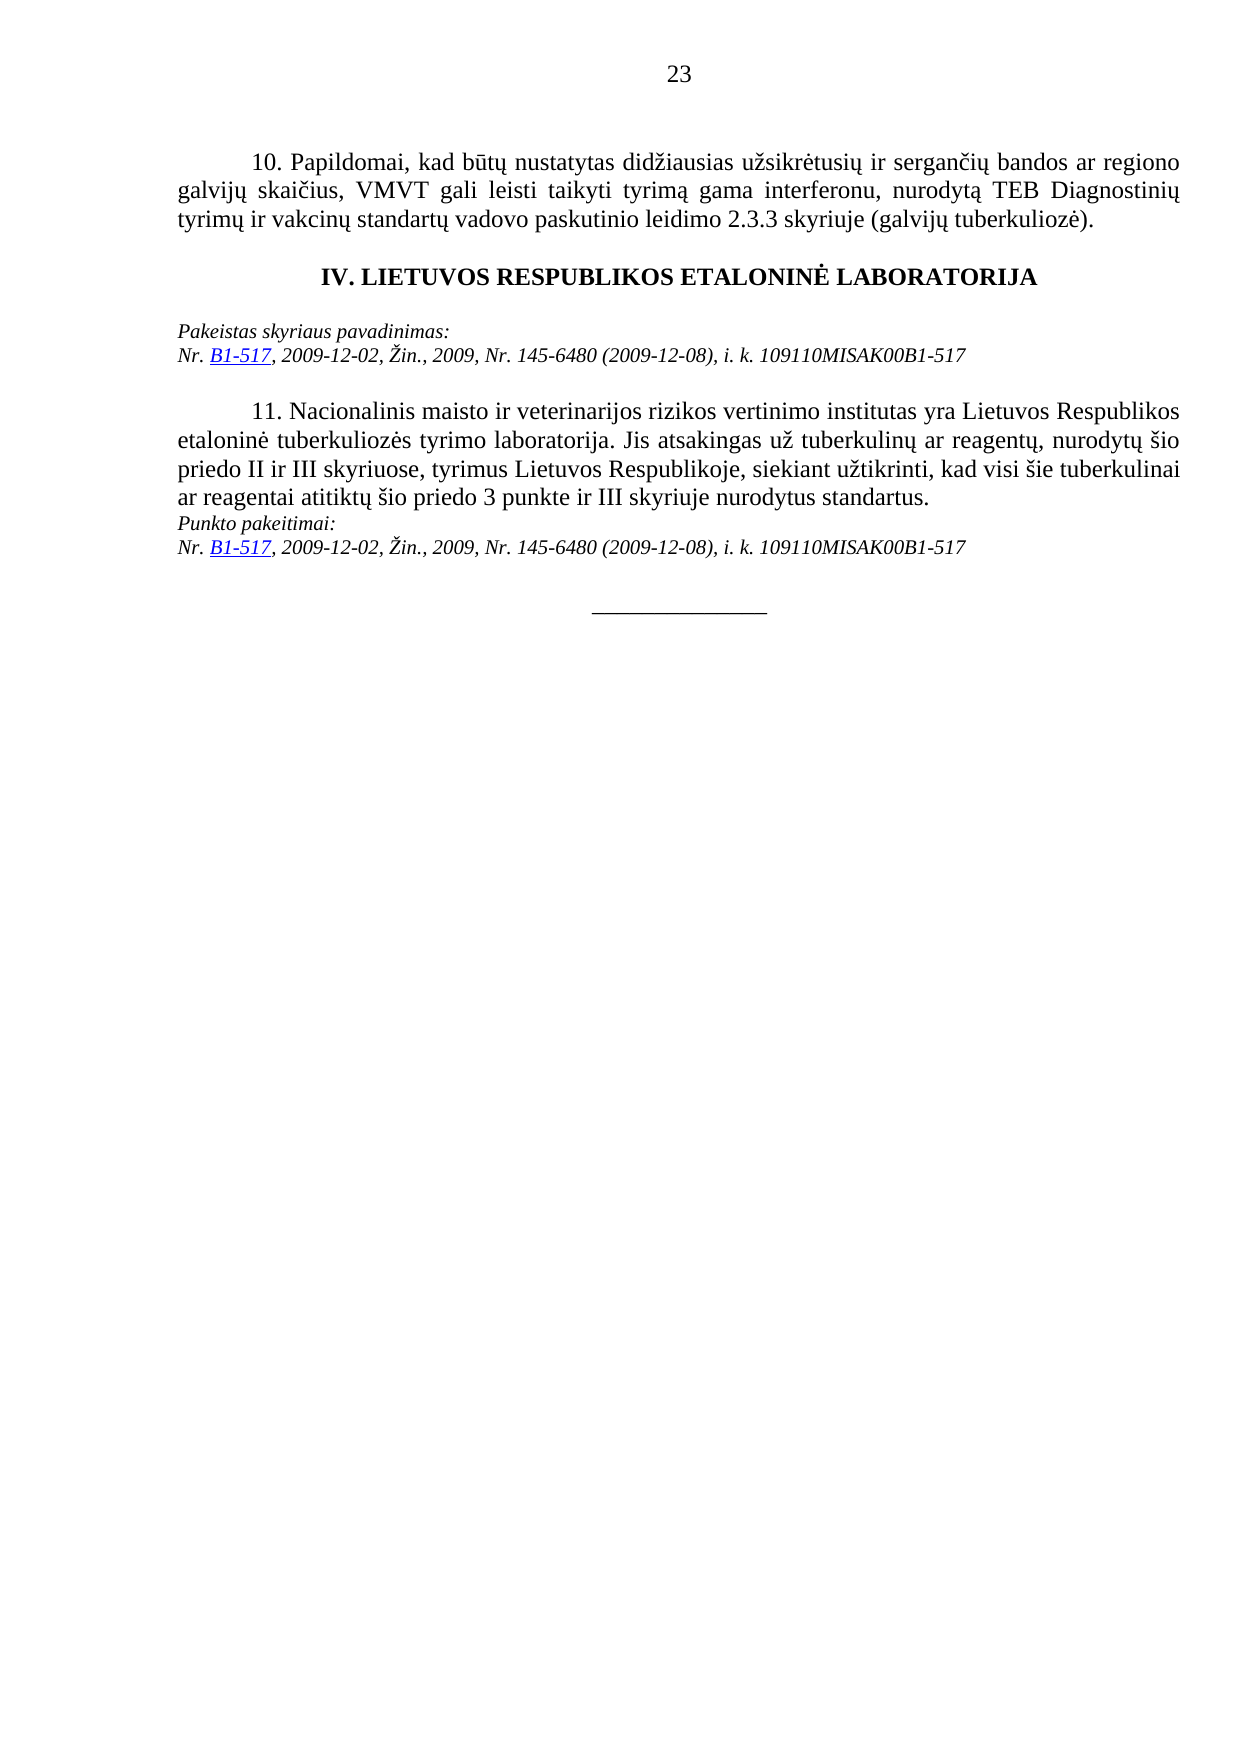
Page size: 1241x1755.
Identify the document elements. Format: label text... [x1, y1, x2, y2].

text 11. Nacionalinis maisto ir veterinarijos rizikos vertinimo institutas yra Lietuvos Respublikos etaloninė tuberkuliozės tyrimo laboratorija. Jis atsakingas už tuberkulinų ar reagentų, nurodytų šio priedo II ir III skyriuose, tyrimus Lietuvos Respublikoje, siekiant užtikrinti, kad visi šie tuberkulinai ar reagentai atitiktų šio priedo 3 punkte ir III skyriuje nurodytus standartus. [177, 396, 1181, 511]
text Nr. B1-517, 2009-12-02, Žin., 2009, Nr. 145-6480 (2009-12-08), i. k. 109110MISAK00B1-517 [177, 343, 1181, 367]
text Pakeistas skyriaus pavadinimas: [177, 319, 1181, 343]
text 10. Papildomai, kad būtų nustatytas didžiausias užsikrėtusių ir sergančių bandos ar regiono galvijų skaičius, VMVT gali leisti taikyti tyrimą gama interferonu, nurodytą TEB Diagnostinių tyrimų ir vakcinų standartų vadovo paskutinio leidimo 2.3.3 skyriuje (galvijų tuberkuliozė). [177, 147, 1181, 233]
text IV. LIETUVOS RESPUBLIKOS ETALONINĖ LABORATORIJA [177, 262, 1181, 291]
text Punkto pakeitimai: [177, 511, 1181, 535]
text Nr. B1-517, 2009-12-02, Žin., 2009, Nr. 145-6480 (2009-12-08), i. k. 109110MISAK00B1-517 [177, 535, 1181, 559]
text ______________ [177, 588, 1181, 617]
